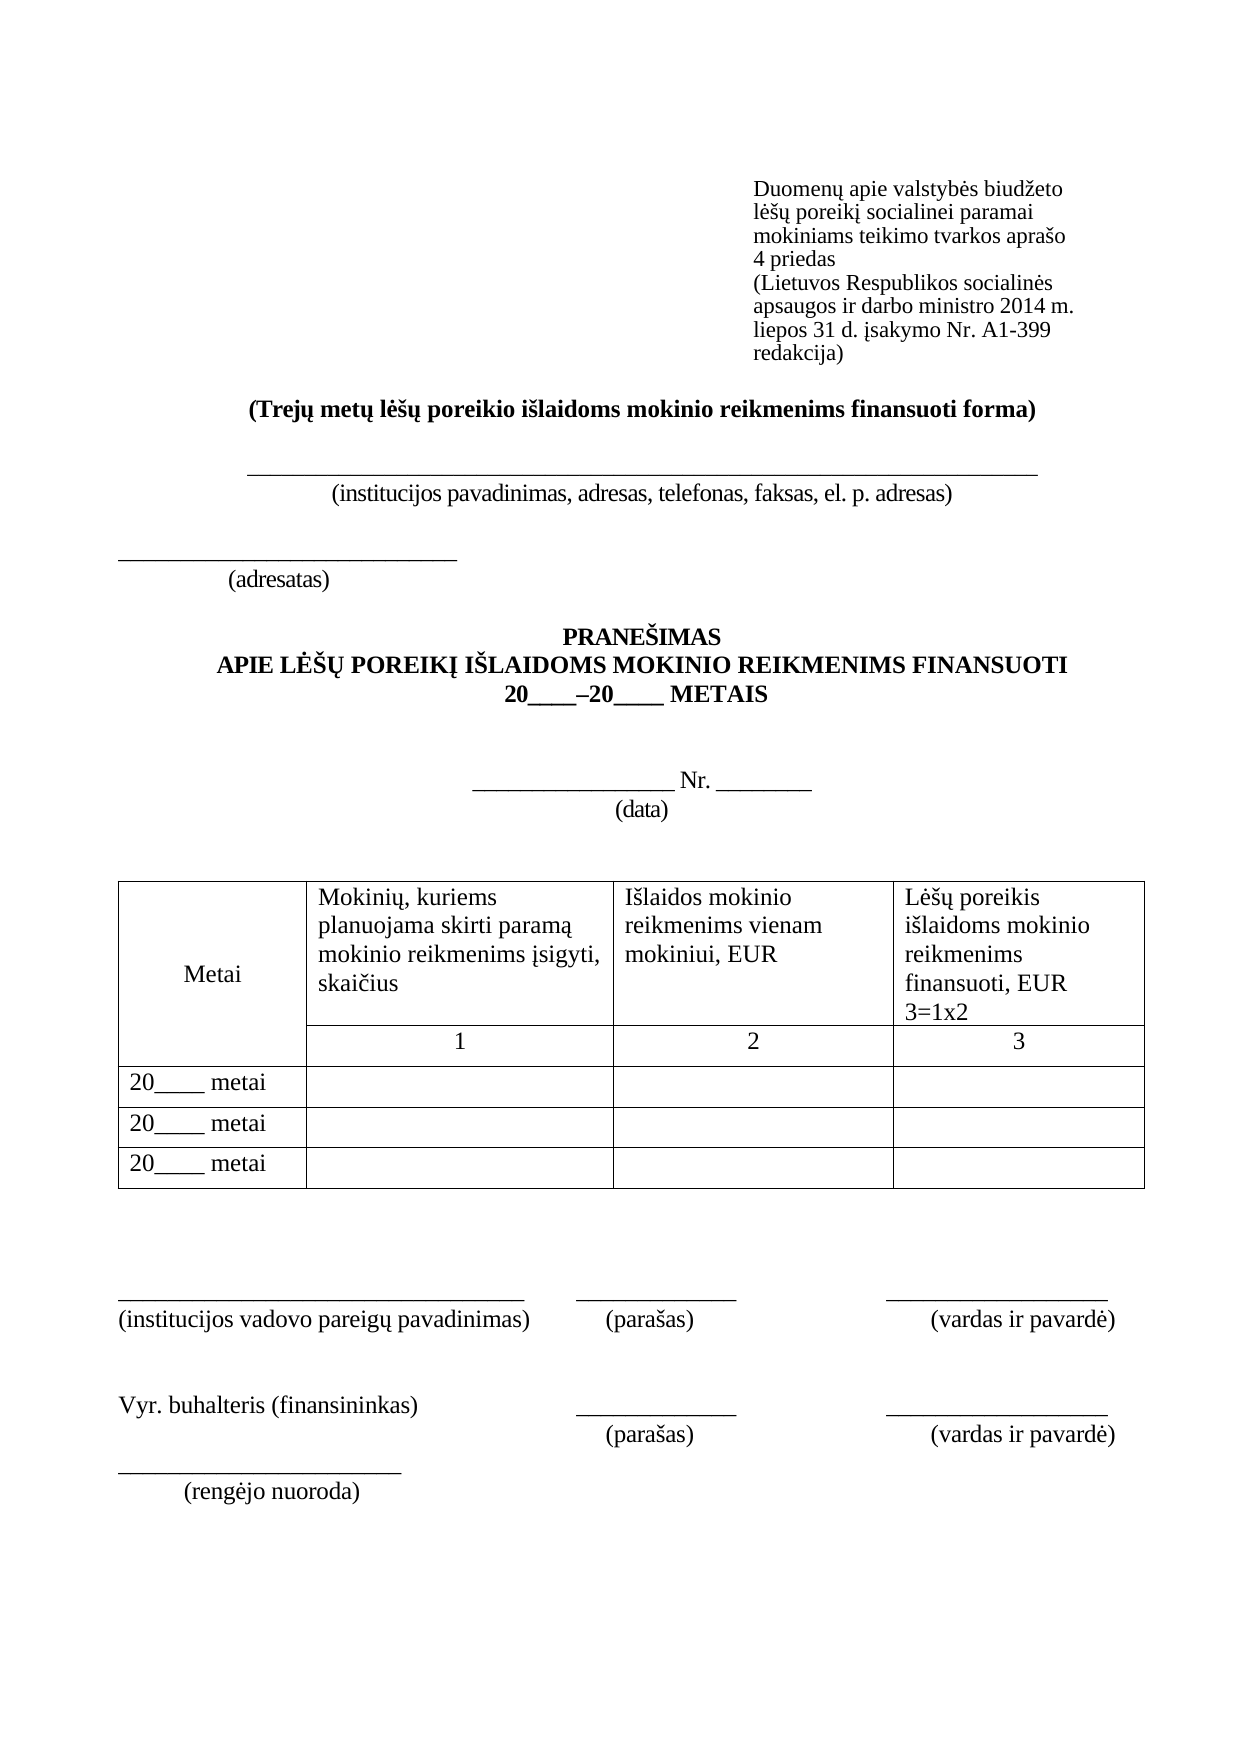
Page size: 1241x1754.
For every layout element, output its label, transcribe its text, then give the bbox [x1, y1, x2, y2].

table_cell 20____ metai [119, 1067, 306, 1107]
table_header Išlaidos mokinio reikmenims vienam mokiniui, EUR [614, 882, 893, 1025]
text _____________________________________________________________________ [118, 452, 1166, 478]
text Vyr. buhalteris (finansininkas) _____________ __________________ [118, 1390, 1166, 1419]
table_cell [307, 1148, 613, 1188]
text APIE LĖŠŲ POREIKĮ IŠLAIDOMS MOKINIO REIKMENIMS FINANSUOTI [118, 651, 1166, 679]
table_cell [614, 1148, 893, 1188]
table_cell 1 [307, 1026, 613, 1066]
text (institucijos pavadinimas, adresas, telefonas, faksas, el. p. adresas) [118, 478, 1166, 507]
text PRANEŠIMAS [118, 622, 1166, 651]
table_cell [894, 1108, 1144, 1147]
text 4 priedas [678, 248, 1126, 271]
text mokiniams teikimo tvarkos aprašo [753, 224, 1126, 248]
table_cell [307, 1067, 613, 1107]
text _______________________ [118, 1448, 1166, 1476]
table_header Metai [119, 882, 306, 1066]
text (Trejų metų lėšų poreikio išlaidoms mokinio reikmenims finansuoti forma) [118, 394, 1166, 423]
text (rengėjo nuoroda) [118, 1476, 1166, 1505]
table_header Lėšų poreikis išlaidoms mokinio reikmenims finansuoti, EUR 3=1x2 [894, 882, 1144, 1025]
table_header Mokinių, kuriems planuojama skirti paramą mokinio reikmenims įsigyti, skaičius [307, 882, 613, 1025]
table_cell [307, 1108, 613, 1147]
text (Lietuvos Respublikos socialinės [753, 271, 1126, 295]
text apsaugos ir darbo ministro 2014 m. [753, 295, 1126, 318]
text ____________________________ [118, 536, 1166, 564]
table_cell [894, 1148, 1144, 1188]
text Duomenų apie valstybės biudžeto [753, 177, 1126, 201]
text liepos 31 d. įsakymo Nr. A1-399 [753, 318, 1167, 342]
table_cell [614, 1108, 893, 1147]
text _________________ Nr. ________ [118, 766, 1166, 794]
table_cell 3 [894, 1026, 1144, 1066]
text redakcija) [753, 342, 1167, 366]
table_cell 20____ metai [119, 1148, 306, 1188]
text 20____–20____ METAIS [118, 679, 1166, 708]
table_cell [894, 1067, 1144, 1107]
text _________________________________ _____________ __________________ [118, 1275, 1166, 1304]
table_cell [614, 1067, 893, 1107]
text (parašas) (vardas ir pavardė) [118, 1419, 1166, 1448]
text lėšų poreikį socialinei paramai [753, 201, 1126, 224]
text (institucijos vadovo pareigų pavadinimas) (parašas) (vardas ir pavardė) [118, 1304, 1166, 1333]
text (adresatas) [118, 564, 1166, 593]
text (data) [118, 794, 1166, 823]
table_cell 2 [614, 1026, 893, 1066]
table_cell 20____ metai [119, 1108, 306, 1147]
